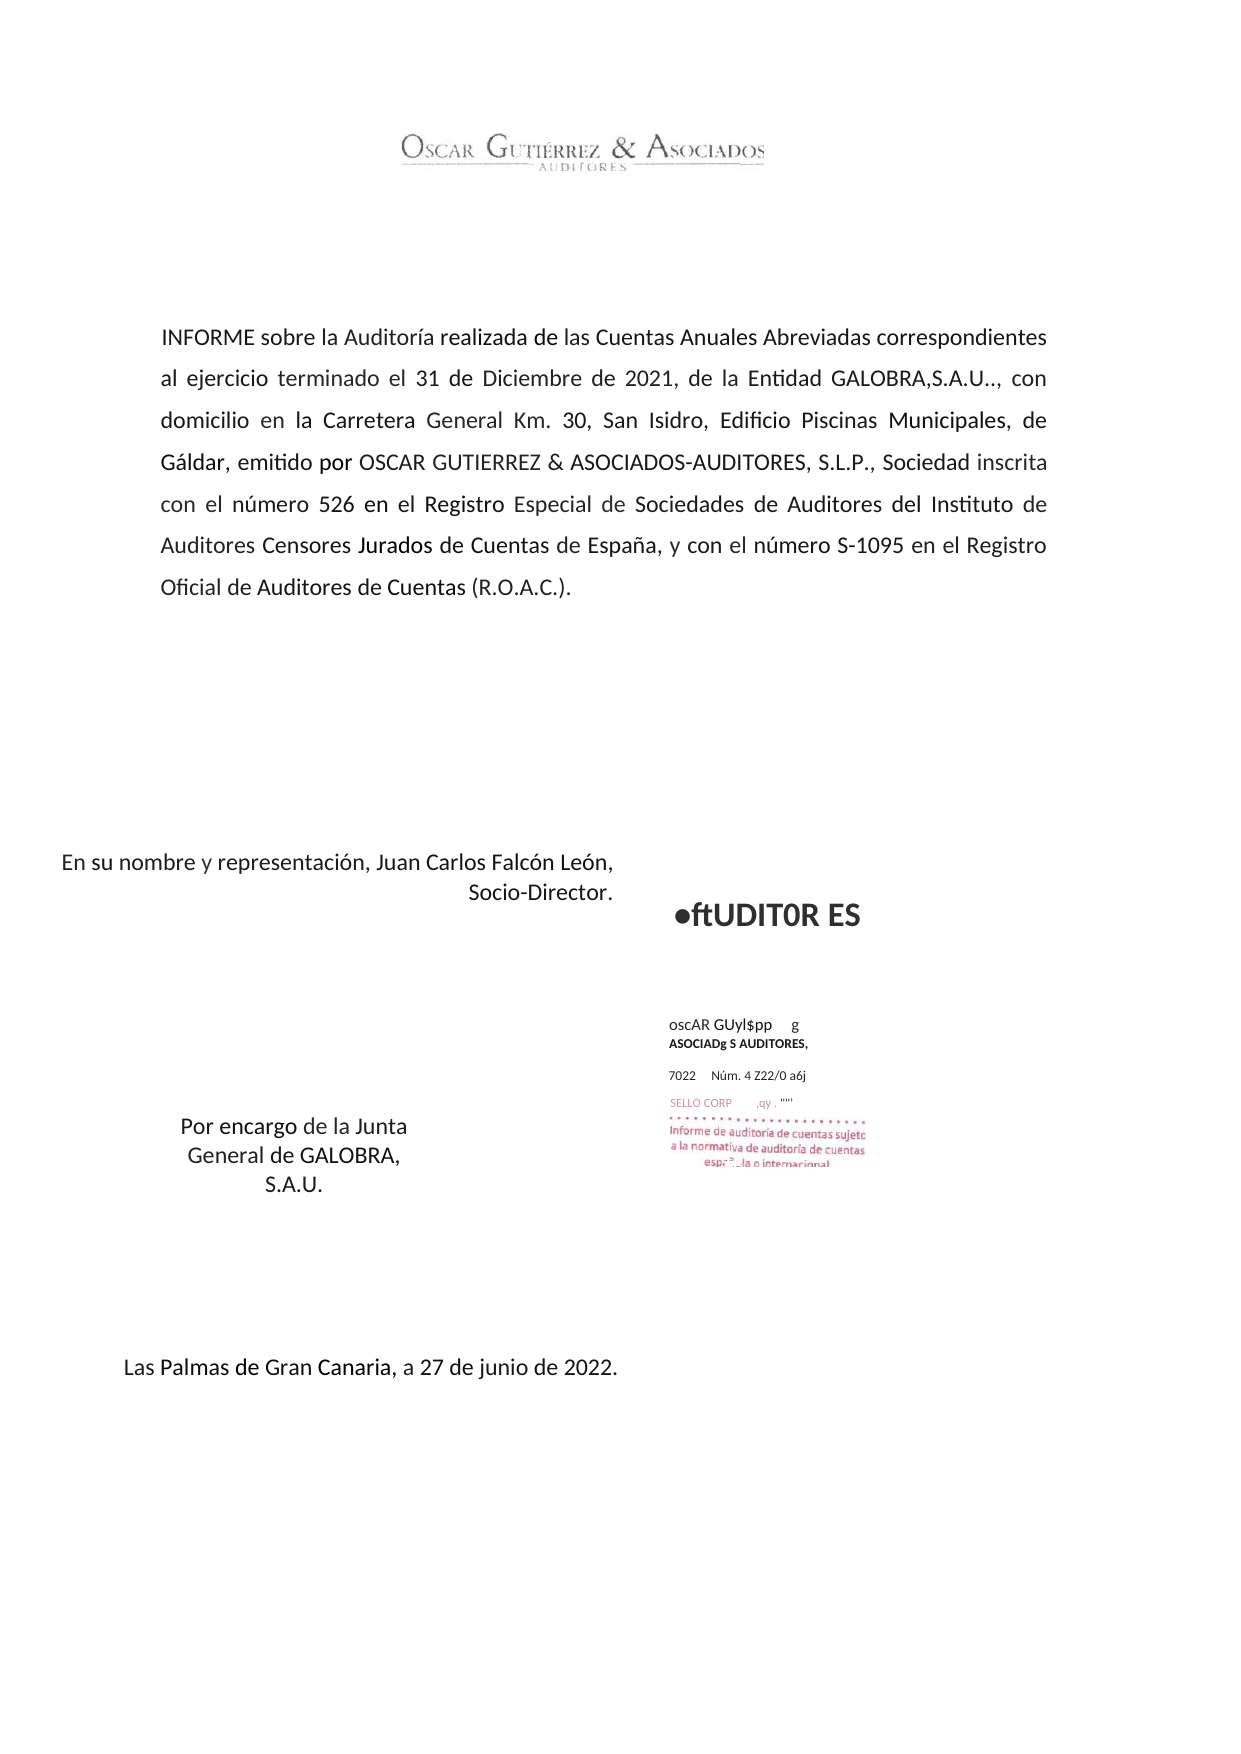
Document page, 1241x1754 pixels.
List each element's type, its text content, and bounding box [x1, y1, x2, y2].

picture [669, 1117, 866, 1167]
text ASOCIADg S AUDITORES, [669, 1035, 1240, 1051]
text En su nombre y representación, Juan Carlos Falcón León, Socio-Director. [0, 847, 613, 906]
text oscAR GUyl$pp g [669, 1014, 1240, 1035]
text SELLO CORP ,qy . ""’ [670, 1095, 1240, 1111]
picture [401, 133, 765, 171]
text Las Palmas de Gran Canaria, a 27 de junio de 2022. [0, 1352, 618, 1381]
text Por encargo de la Junta General de GALOBRA, S.A.U. [159, 1111, 428, 1199]
text •ftUDIT0R ES [674, 893, 1240, 935]
text 7022 Núm. 4 Z22/0 a6j [668, 1067, 1240, 1084]
text INFORME sobre la Auditoría realizada de las Cuentas Anuales Abreviadas correspondientes al ejercicio terminado el 31 de Diciembre de 2021, de la Entidad GALOBRA,S.A.U.., con domicilio en la Carretera General Km. 30, San Isidro, Edificio Piscinas Municipales, de Gáldar, emitido por OSCAR GUTIERREZ & ASOCIADOS-AUDITORES, S.L.P., Sociedad inscrita con el número 526 en el Registro Especial de Sociedades de Auditores del Instituto de Auditores Censores Jurados de Cuentas de España, y con el número S-1095 en el Registro Oficial de Auditores de Cuentas (R.O.A.C.). [160, 322, 1048, 602]
